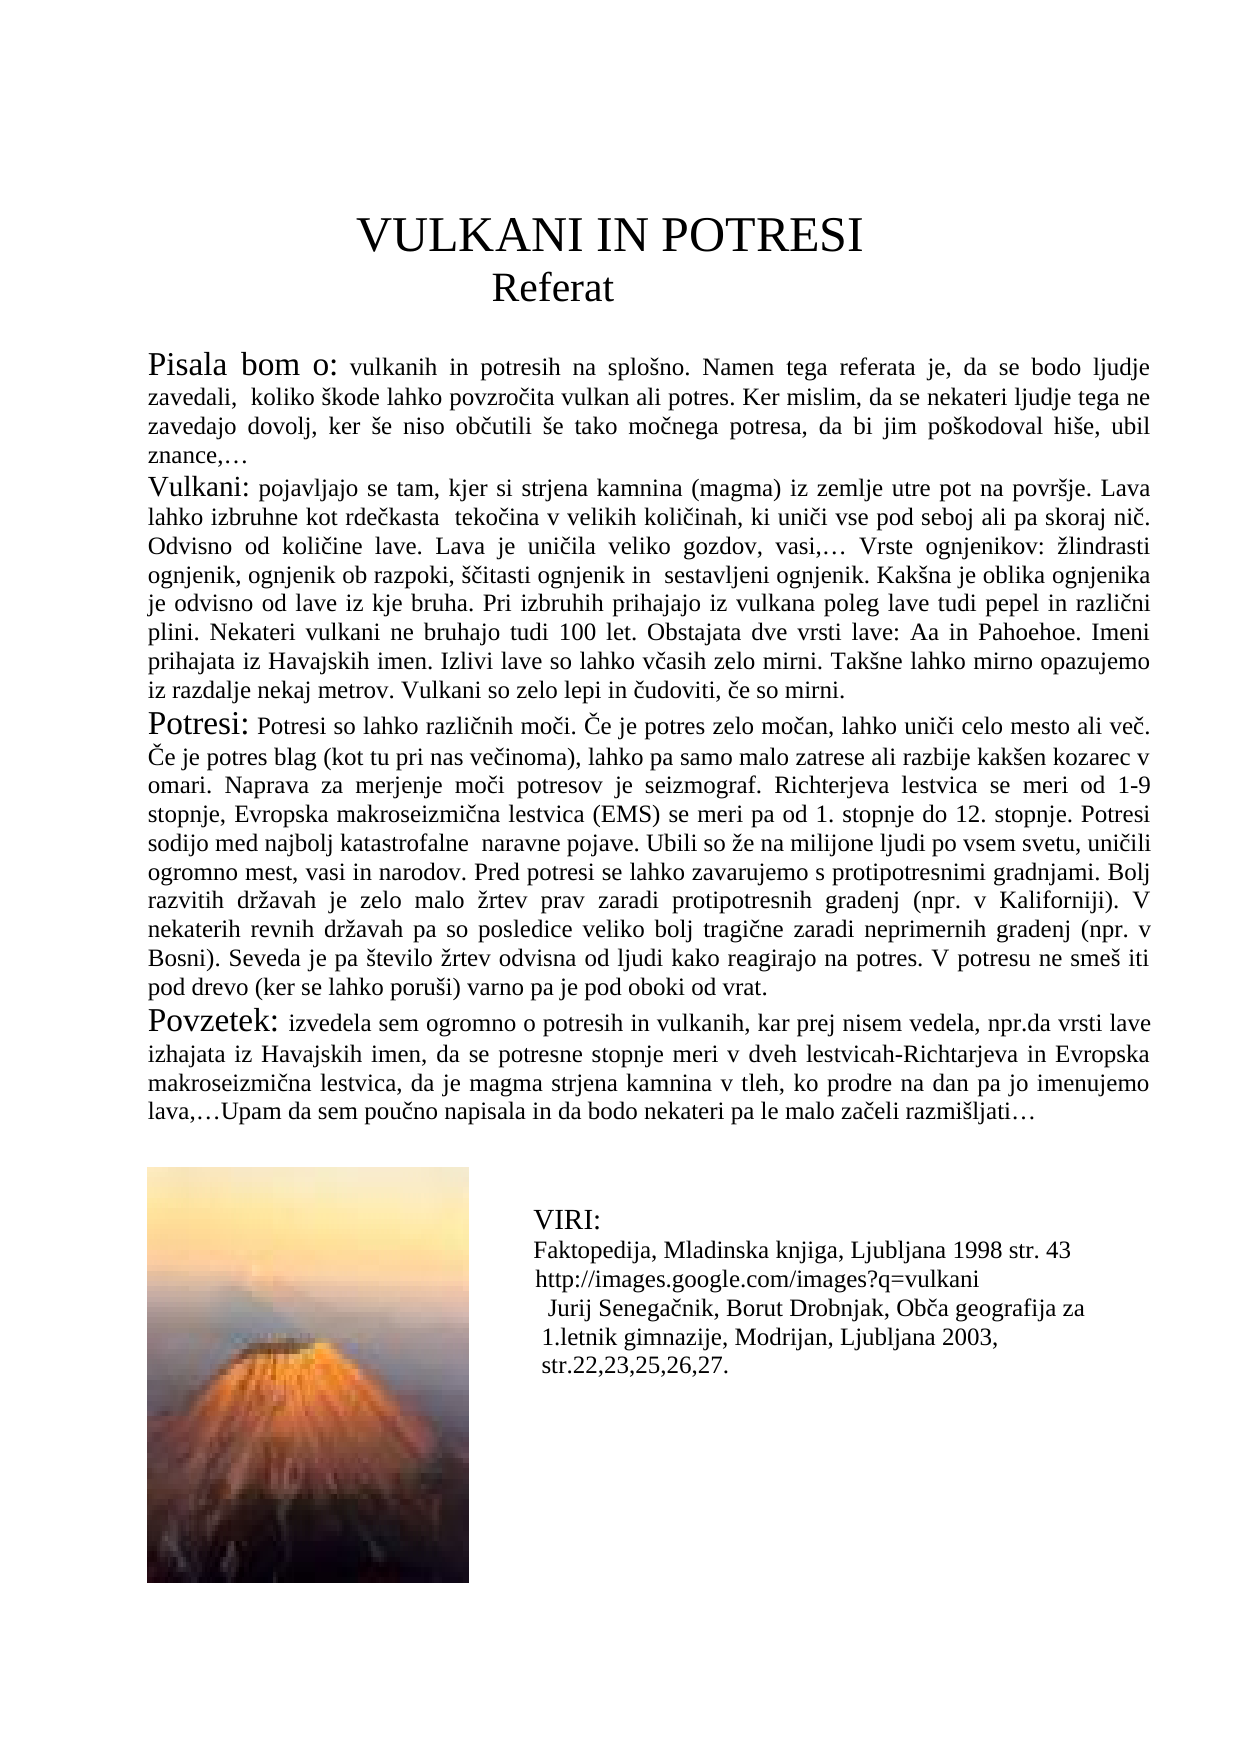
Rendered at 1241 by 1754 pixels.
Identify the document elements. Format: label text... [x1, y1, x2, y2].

subtitle VULKANI IN POTRESI [148, 205, 1152, 263]
picture [147, 1167, 469, 1583]
subtitle Referat [148, 263, 1152, 311]
text VIRI: [469, 1202, 1152, 1235]
text Faktopedija, Mladinska knjiga, Ljubljana 1998 str. 43 [469, 1235, 1152, 1264]
text Pisala bom o: vulkanih in potresih na splošno. Namen tega referata je, da se bodo ljudje zavedali, koliko škode lahko povzročita vulkan ali potres. Ker mislim, da se nekateri ljudje tega ne zavedajo dovolj, ker še niso občutili še tako močnega potresa, da bi jim poškodoval hiše, ubil znance,… [148, 344, 1152, 469]
text Jurij Senegačnik, Borut Drobnjak, Obča geografija za 1.letnik gimnazije, Modrijan, Ljubljana 2003, str.22,23,25,26,27. [541, 1293, 1152, 1379]
text Potresi: Potresi so lahko različnih moči. Če je potres zelo močan, lahko uniči celo mesto ali več. Če je potres blag (kot tu pri nas večinoma), lahko pa samo malo zatrese ali razbije kakšen kozarec v omari. Naprava za merjenje moči potresov je seizmograf. Richterjeva lestvica se meri od 1-9 stopnje, Evropska makroseizmična lestvica (EMS) se meri pa od 1. stopnje do 12. stopnje. Potresi sodijo med najbolj katastrofalne naravne pojave. Ubili so že na milijone ljudi po vsem svetu, uničili ogromno mest, vasi in narodov. Pred potresi se lahko zavarujemo s protipotresnimi gradnjami. Bolj razvitih državah je zelo malo žrtev prav zaradi protipotresnih gradenj (npr. v Kaliforniji). V nekaterih revnih državah pa so posledice veliko bolj tragične zaradi neprimernih gradenj (npr. v Bosni). Seveda je pa število žrtev odvisna od ljudi kako reagirajo na potres. V potresu ne smeš iti pod drevo (ker se lahko poruši) varno pa je pod oboki od vrat. [148, 703, 1152, 1001]
text Povzetek: izvedela sem ogromno o potresih in vulkanih, kar prej nisem vedela, npr.da vrsti lave izhajata iz Havajskih imen, da se potresne stopnje meri v dveh lestvicah-Richtarjeva in Evropska makroseizmična lestvica, da je magma strjena kamnina v tleh, ko prodre na dan pa jo imenujemo lava,…Upam da sem poučno napisala in da bodo nekateri pa le malo začeli razmišljati… [148, 1001, 1152, 1125]
text Vulkani: pojavljajo se tam, kjer si strjena kamnina (magma) iz zemlje utre pot na površje. Lava lahko izbruhne kot rdečkasta tekočina v velikih količinah, ki uniči vse pod seboj ali pa skoraj nič. Odvisno od količine lave. Lava je uničila veliko gozdov, vasi,… Vrste ognjenikov: žlindrasti ognjenik, ognjenik ob razpoki, ščitasti ognjenik in sestavljeni ognjenik. Kakšna je oblika ognjenika je odvisno od lave iz kje bruha. Pri izbruhih prihajajo iz vulkana poleg lave tudi pepel in različni plini. Nekateri vulkani ne bruhajo tudi 100 let. Obstajata dve vrsti lave: Aa in Pahoehoe. Imeni prihajata iz Havajskih imen. Izlivi lave so lahko včasih zelo mirni. Takšne lahko mirno opazujemo iz razdalje nekaj metrov. Vulkani so zelo lepi in čudoviti, če so mirni. [148, 469, 1152, 703]
text http://images.google.com/images?q=vulkani [469, 1264, 1152, 1293]
